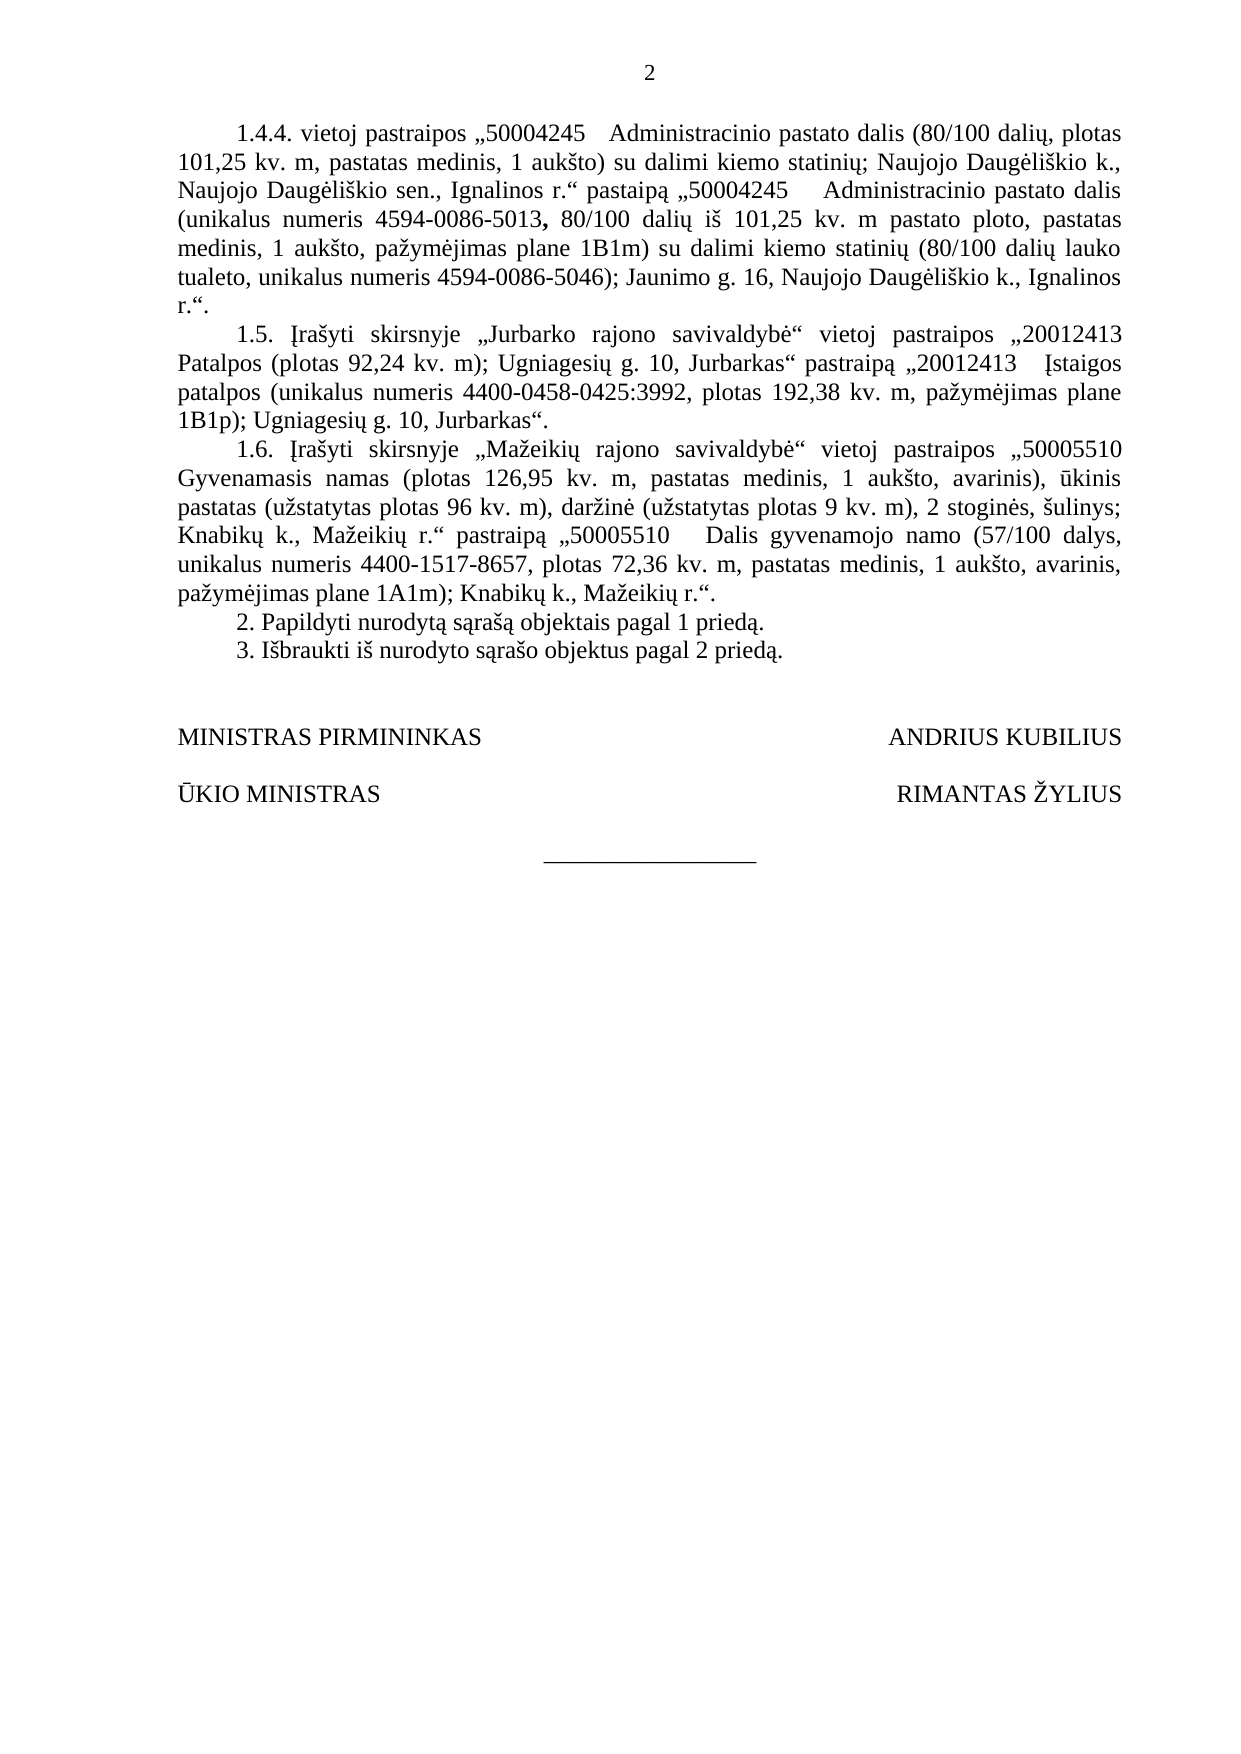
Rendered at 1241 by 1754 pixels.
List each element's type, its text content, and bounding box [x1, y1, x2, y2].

text 1.6. Įrašyti skirsnyje „Mažeikių rajono savivaldybė“ vietoj pastraipos „50005510 Gyvenamasis namas (plotas 126,95 kv. m, pastatas medinis, 1 aukšto, avarinis), ūkinis pastatas (užstatytas plotas 96 kv. m), daržinė (užstatytas plotas 9 kv. m), 2 stoginės, šulinys; Knabikų k., Mažeikių r.“ pastraipą „50005510 Dalis gyvenamojo namo (57/100 dalys, unikalus numeris 4400-1517-8657, plotas 72,36 kv. m, pastatas medinis, 1 aukšto, avarinis, pažymėjimas plane 1A1m); Knabikų k., Mažeikių r.“. [177, 434, 1122, 607]
text 2. Papildyti nurodytą sąrašą objektais pagal 1 priedą. [177, 607, 1122, 636]
text 1.5. Įrašyti skirsnyje „Jurbarko rajono savivaldybė“ vietoj pastraipos „20012413 Patalpos (plotas 92,24 kv. m); Ugniagesių g. 10, Jurbarkas“ pastraipą „20012413 Įstaigos patalpos (unikalus numeris 4400-0458-0425:3992, plotas 192,38 kv. m, pažymėjimas plane 1B1p); Ugniagesių g. 10, Jurbarkas“. [177, 319, 1122, 434]
text ŪKIO MINISTRAS RIMANTAS ŽYLIUS [177, 779, 1122, 808]
text _________________ [177, 837, 1122, 866]
text MINISTRAS PIRMININKAS ANDRIUS KUBILIUS [177, 722, 1122, 751]
text 3. Išbraukti iš nurodyto sąrašo objektus pagal 2 priedą. [177, 636, 1122, 664]
text 1.4.4. vietoj pastraipos „50004245 Administracinio pastato dalis (80/100 dalių, plotas 101,25 kv. m, pastatas medinis, 1 aukšto) su dalimi kiemo statinių; Naujojo Daugėliškio k., Naujojo Daugėliškio sen., Ignalinos r.“ pastaipą „50004245 Administracinio pastato dalis (unikalus numeris 4594-0086-5013, 80/100 dalių iš 101,25 kv. m pastato ploto, pastatas medinis, 1 aukšto, pažymėjimas plane 1B1m) su dalimi kiemo statinių (80/100 dalių lauko tualeto, unikalus numeris 4594-0086-5046); Jaunimo g. 16, Naujojo Daugėliškio k., Ignalinos r.“. [177, 118, 1122, 319]
